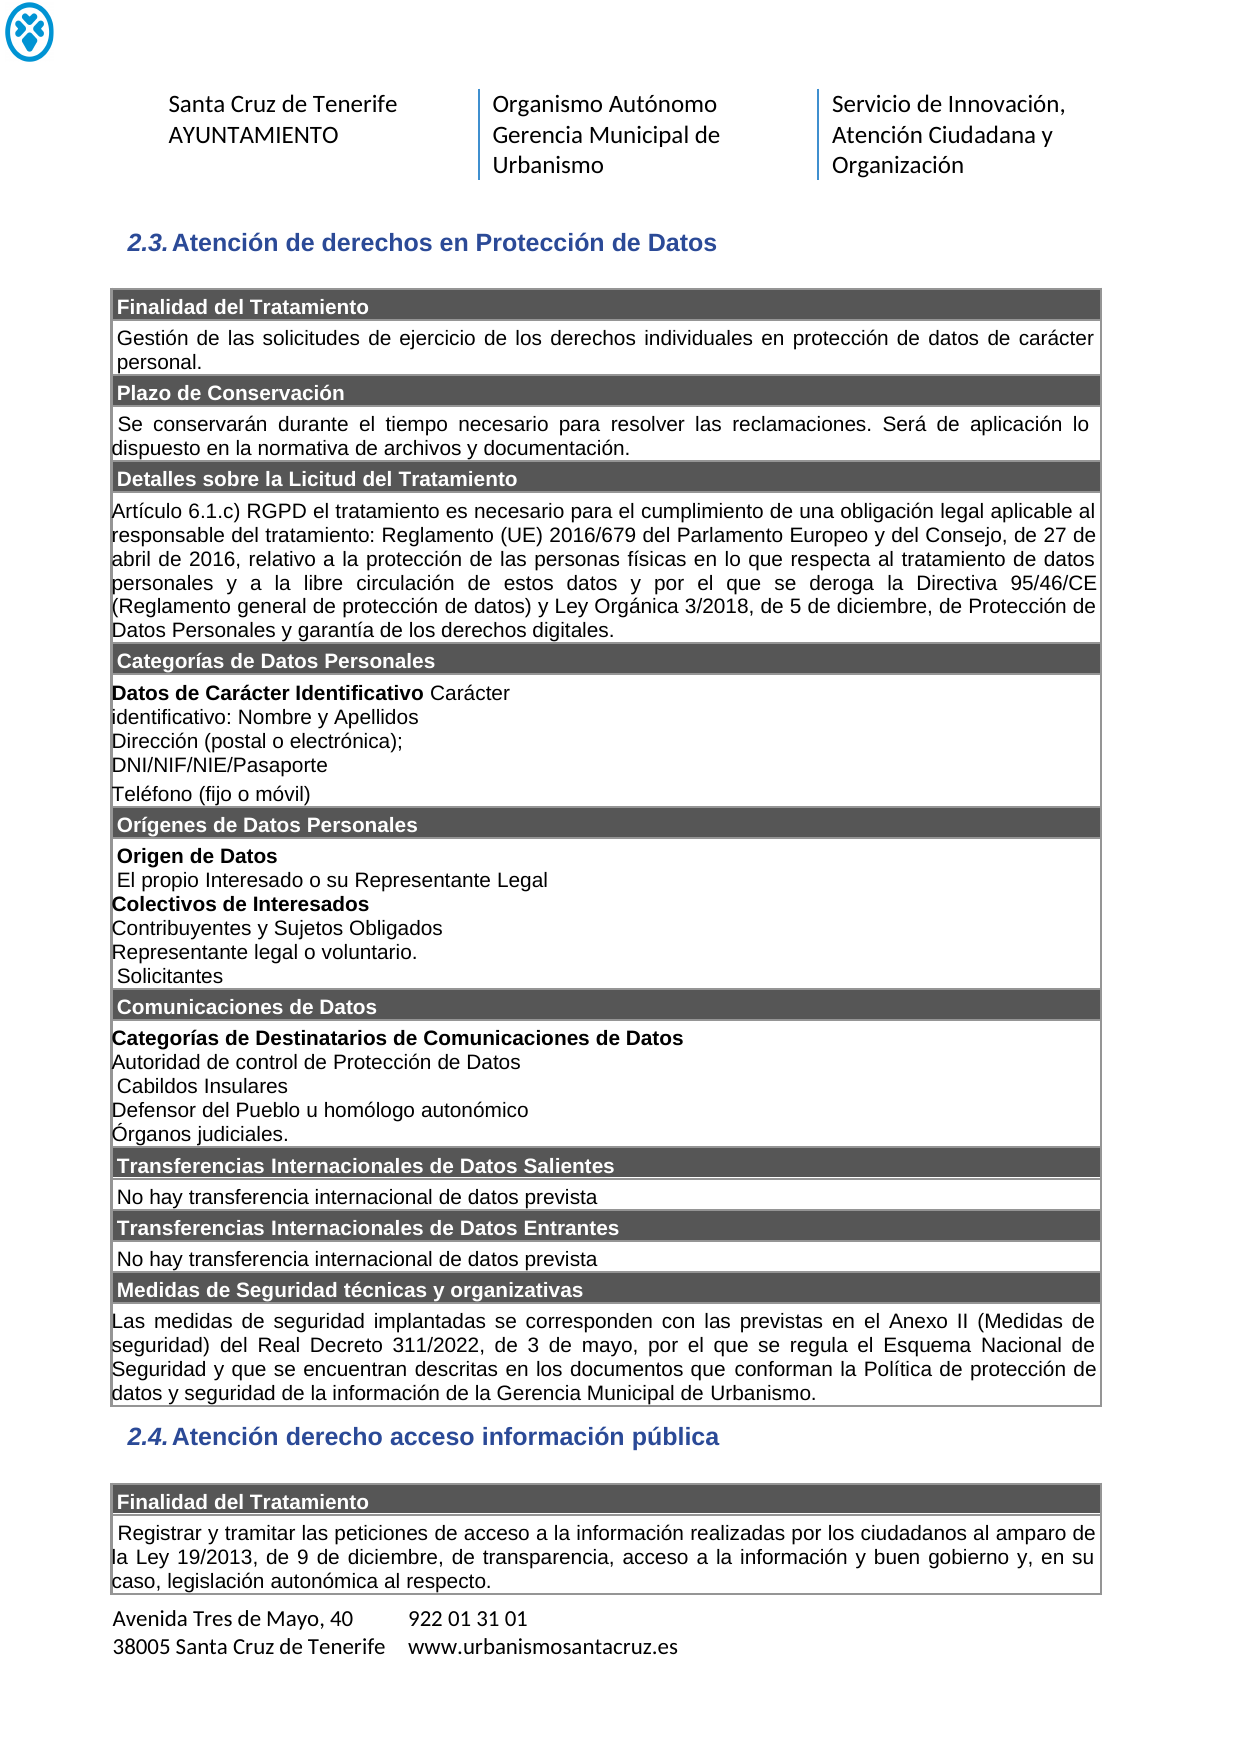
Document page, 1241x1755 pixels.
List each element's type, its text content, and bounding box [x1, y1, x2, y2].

table_header Finalidad del Tratamiento [113, 290, 1100, 319]
table_cell Comunicaciones de Datos [113, 990, 1100, 1019]
table_cell No hay transferencia internacional de datos prevista [113, 1180, 1100, 1208]
list Atención de derechos en Protección de Datos [127, 228, 1128, 256]
table_cell Las medidas de seguridad implantadas se corresponden con las previstas en el Anexo II (Medidas de seguridad) del Real Decreto 311/2022, de 3 de mayo, por el que se regula el Esquema Nacional de Seguridad y que se encuentran descritas en los documentos que conforman la Política de protección de datos y seguridad de la información de la Gerencia Municipal de Urbanismo. [113, 1304, 1100, 1405]
table_cell Transferencias Internacionales de Datos Entrantes [113, 1211, 1100, 1240]
table_cell Plazo de Conservación [113, 376, 1100, 405]
table_cell Artículo 6.1.c) RGPD el tratamiento es necesario para el cumplimiento de una obligación legal aplicable al responsable del tratamiento: Reglamento (UE) 2016/679 del Parlamento Europeo y del Consejo, de 27 de abril de 2016, relativo a la protección de las personas físicas en lo que respecta al tratamiento de datos personales y a la libre circulación de estos datos y por el que se deroga la Directiva 95/46/CE (Reglamento general de protección de datos) y Ley Orgánica 3/2018, de 5 de diciembre, de Protección de Datos Personales y garantía de los derechos digitales. [113, 493, 1100, 642]
table_cell Detalles sobre la Licitud del Tratamiento [113, 462, 1100, 491]
table_cell Medidas de Seguridad técnicas y organizativas [113, 1273, 1100, 1302]
table_cell Datos de Carácter Identificativo Carácter identificativo: Nombre y Apellidos Dirección (postal o electrónica); DNI/NIF/NIE/Pasaporte Teléfono (fijo o móvil) [113, 675, 1100, 806]
table_cell Gestión de las solicitudes de ejercicio de los derechos individuales en protección de datos de carácter personal. [113, 321, 1100, 374]
table_cell No hay transferencia internacional de datos prevista [113, 1242, 1100, 1271]
table_cell Categorías de Destinatarios de Comunicaciones de Datos Autoridad de control de Protección de Datos Cabildos Insulares Defensor del Pueblo u homólogo autonómico Órganos judiciales. [113, 1021, 1100, 1146]
table_cell Registrar y tramitar las peticiones de acceso a la información realizadas por los ciudadanos al amparo de la Ley 19/2013, de 9 de diciembre, de transparencia, acceso a la información y buen gobierno y, en su caso, legislación autonómica al respecto. [113, 1516, 1100, 1593]
table_cell Categorías de Datos Personales [113, 644, 1100, 673]
table_cell Origen de Datos El propio Interesado o su Representante Legal Colectivos de Interesados Contribuyentes y Sujetos Obligados Representante legal o voluntario. Solicitantes [113, 839, 1100, 988]
table_cell Orígenes de Datos Personales [113, 808, 1100, 837]
table_cell Se conservarán durante el tiempo necesario para resolver las reclamaciones. Será de aplicación lo dispuesto en la normativa de archivos y documentación. [113, 407, 1100, 460]
table_cell Transferencias Internacionales de Datos Salientes [113, 1148, 1100, 1177]
table_header Finalidad del Tratamiento [113, 1485, 1100, 1513]
list Atención derecho acceso información pública [127, 1422, 1128, 1451]
